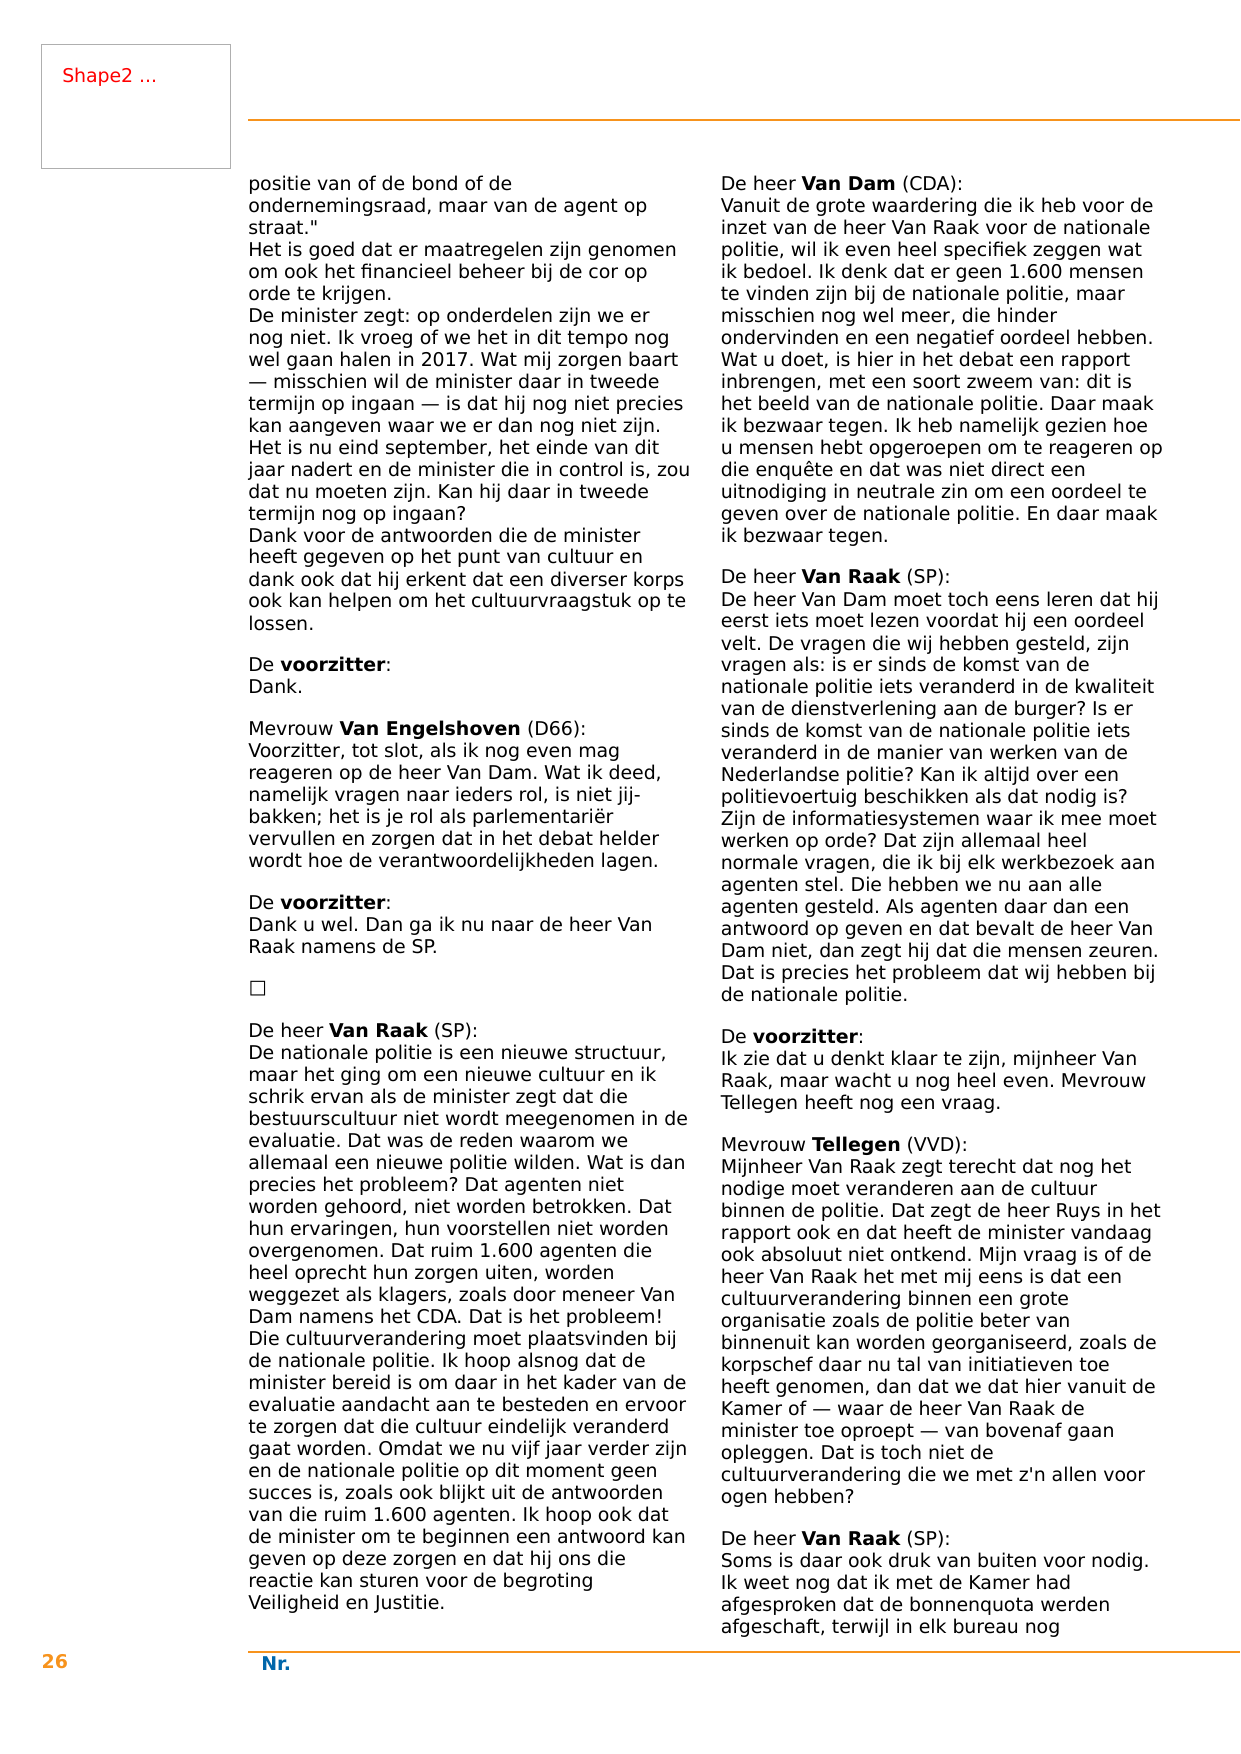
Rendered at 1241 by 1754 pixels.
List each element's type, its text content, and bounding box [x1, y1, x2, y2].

text De heer Van Dam (CDA): [721, 173, 1163, 195]
text De voorzitter: [248, 892, 691, 914]
text De voorzitter: [248, 654, 691, 676]
text De heer Van Raak (SP): [721, 1528, 1163, 1549]
text De minister zegt: op onderdelen zijn we er nog niet. Ik vroeg of we het in dit tempo nog wel gaan halen in 2017. Wat mij zorgen baart — misschien wil de minister daar in tweede termijn op ingaan — is dat hij nog niet precies kan aangeven waar we er dan nog niet zijn. Het is nu eind september, het einde van dit jaar nadert en de minister die in control is, zou dat nu moeten zijn. Kan hij daar in tweede termijn nog op ingaan? [248, 305, 691, 524]
text positie van of de bond of de ondernemingsraad, maar van de agent op straat." [248, 173, 691, 239]
text Voorzitter, tot slot, als ik nog even mag reageren op de heer Van Dam. Wat ik deed, namelijk vragen naar ieders rol, is niet jij-bakken; het is je rol als parlementariër vervullen en zorgen dat in het debat helder wordt hoe de verantwoordelijkheden lagen. [248, 740, 691, 872]
text ⬜ [248, 978, 691, 1000]
text Mijnheer Van Raak zegt terecht dat nog het nodige moet veranderen aan de cultuur binnen de politie. Dat zegt de heer Ruys in het rapport ook en dat heeft de minister vandaag ook absoluut niet ontkend. Mijn vraag is of de heer Van Raak het met mij eens is dat een cultuurverandering binnen een grote organisatie zoals de politie beter van binnenuit kan worden georganiseerd, zoals de korpschef daar nu tal van initiatieven toe heeft genomen, dan dat we dat hier vanuit de Kamer of — waar de heer Van Raak de minister toe oproept — van bovenaf gaan opleggen. Dat is toch niet de cultuurverandering die we met z'n allen voor ogen hebben? [721, 1156, 1163, 1508]
text De heer Van Dam moet toch eens leren dat hij eerst iets moet lezen voordat hij een oordeel velt. De vragen die wij hebben gesteld, zijn vragen als: is er sinds de komst van de nationale politie iets veranderd in de kwaliteit van de dienstverlening aan de burger? Is er sinds de komst van de nationale politie iets veranderd in de manier van werken van de Nederlandse politie? Kan ik altijd over een politievoertuig beschikken als dat nodig is? Zijn de informatiesystemen waar ik mee moet werken op orde? Dat zijn allemaal heel normale vragen, die ik bij elk werkbezoek aan agenten stel. Die hebben we nu aan alle agenten gesteld. Als agenten daar dan een antwoord op geven en dat bevalt de heer Van Dam niet, dan zegt hij dat die mensen zeuren. Dat is precies het probleem dat wij hebben bij de nationale politie. [721, 588, 1163, 1006]
text Het is goed dat er maatregelen zijn genomen om ook het financieel beheer bij de cor op orde te krijgen. [248, 239, 691, 305]
text Soms is daar ook druk van buiten voor nodig. Ik weet nog dat ik met de Kamer had afgesproken dat de bonnenquota werden afgeschaft, terwijl in elk bureau nog [721, 1549, 1163, 1637]
text Dank voor de antwoorden die de minister heeft gegeven op het punt van cultuur en dank ook dat hij erkent dat een diverser korps ook kan helpen om het cultuurvraagstuk op te lossen. [248, 524, 691, 634]
text De heer Van Raak (SP): [721, 566, 1163, 588]
text Ik zie dat u denkt klaar te zijn, mijnheer Van Raak, maar wacht u nog heel even. Mevrouw Tellegen heeft nog een vraag. [721, 1048, 1163, 1114]
text De heer Van Raak (SP): [248, 1020, 691, 1042]
text Dank. [248, 676, 691, 698]
text Mevrouw Tellegen (VVD): [721, 1134, 1163, 1156]
text Vanuit de grote waardering die ik heb voor de inzet van de heer Van Raak voor de nationale politie, wil ik even heel specifiek zeggen wat ik bedoel. Ik denk dat er geen 1.600 mensen te vinden zijn bij de nationale politie, maar misschien nog wel meer, die hinder ondervinden en een negatief oordeel hebben. Wat u doet, is hier in het debat een rapport inbrengen, met een soort zweem van: dit is het beeld van de nationale politie. Daar maak ik bezwaar tegen. Ik heb namelijk gezien hoe u mensen hebt opgeroepen om te reageren op die enquête en dat was niet direct een uitnodiging in neutrale zin om een oordeel te geven over de nationale politie. En daar maak ik bezwaar tegen. [721, 195, 1163, 546]
text De voorzitter: [721, 1026, 1163, 1048]
text Dank u wel. Dan ga ik nu naar de heer Van Raak namens de SP. [248, 914, 691, 958]
text De nationale politie is een nieuwe structuur, maar het ging om een nieuwe cultuur en ik schrik ervan als de minister zegt dat die bestuurscultuur niet wordt meegenomen in de evaluatie. Dat was de reden waarom we allemaal een nieuwe politie wilden. Wat is dan precies het probleem? Dat agenten niet worden gehoord, niet worden betrokken. Dat hun ervaringen, hun voorstellen niet worden overgenomen. Dat ruim 1.600 agenten die heel oprecht hun zorgen uiten, worden weggezet als klagers, zoals door meneer Van Dam namens het CDA. Dat is het probleem! Die cultuurverandering moet plaatsvinden bij de nationale politie. Ik hoop alsnog dat de minister bereid is om daar in het kader van de evaluatie aandacht aan te besteden en ervoor te zorgen dat die cultuur eindelijk veranderd gaat worden. Omdat we nu vijf jaar verder zijn en de nationale politie op dit moment geen succes is, zoals ook blijkt uit de antwoorden van die ruim 1.600 agenten. Ik hoop ook dat de minister om te beginnen een antwoord kan geven op deze zorgen en dat hij ons die reactie kan sturen voor de begroting Veiligheid en Justitie. [248, 1042, 691, 1613]
text Mevrouw Van Engelshoven (D66): [248, 718, 691, 740]
